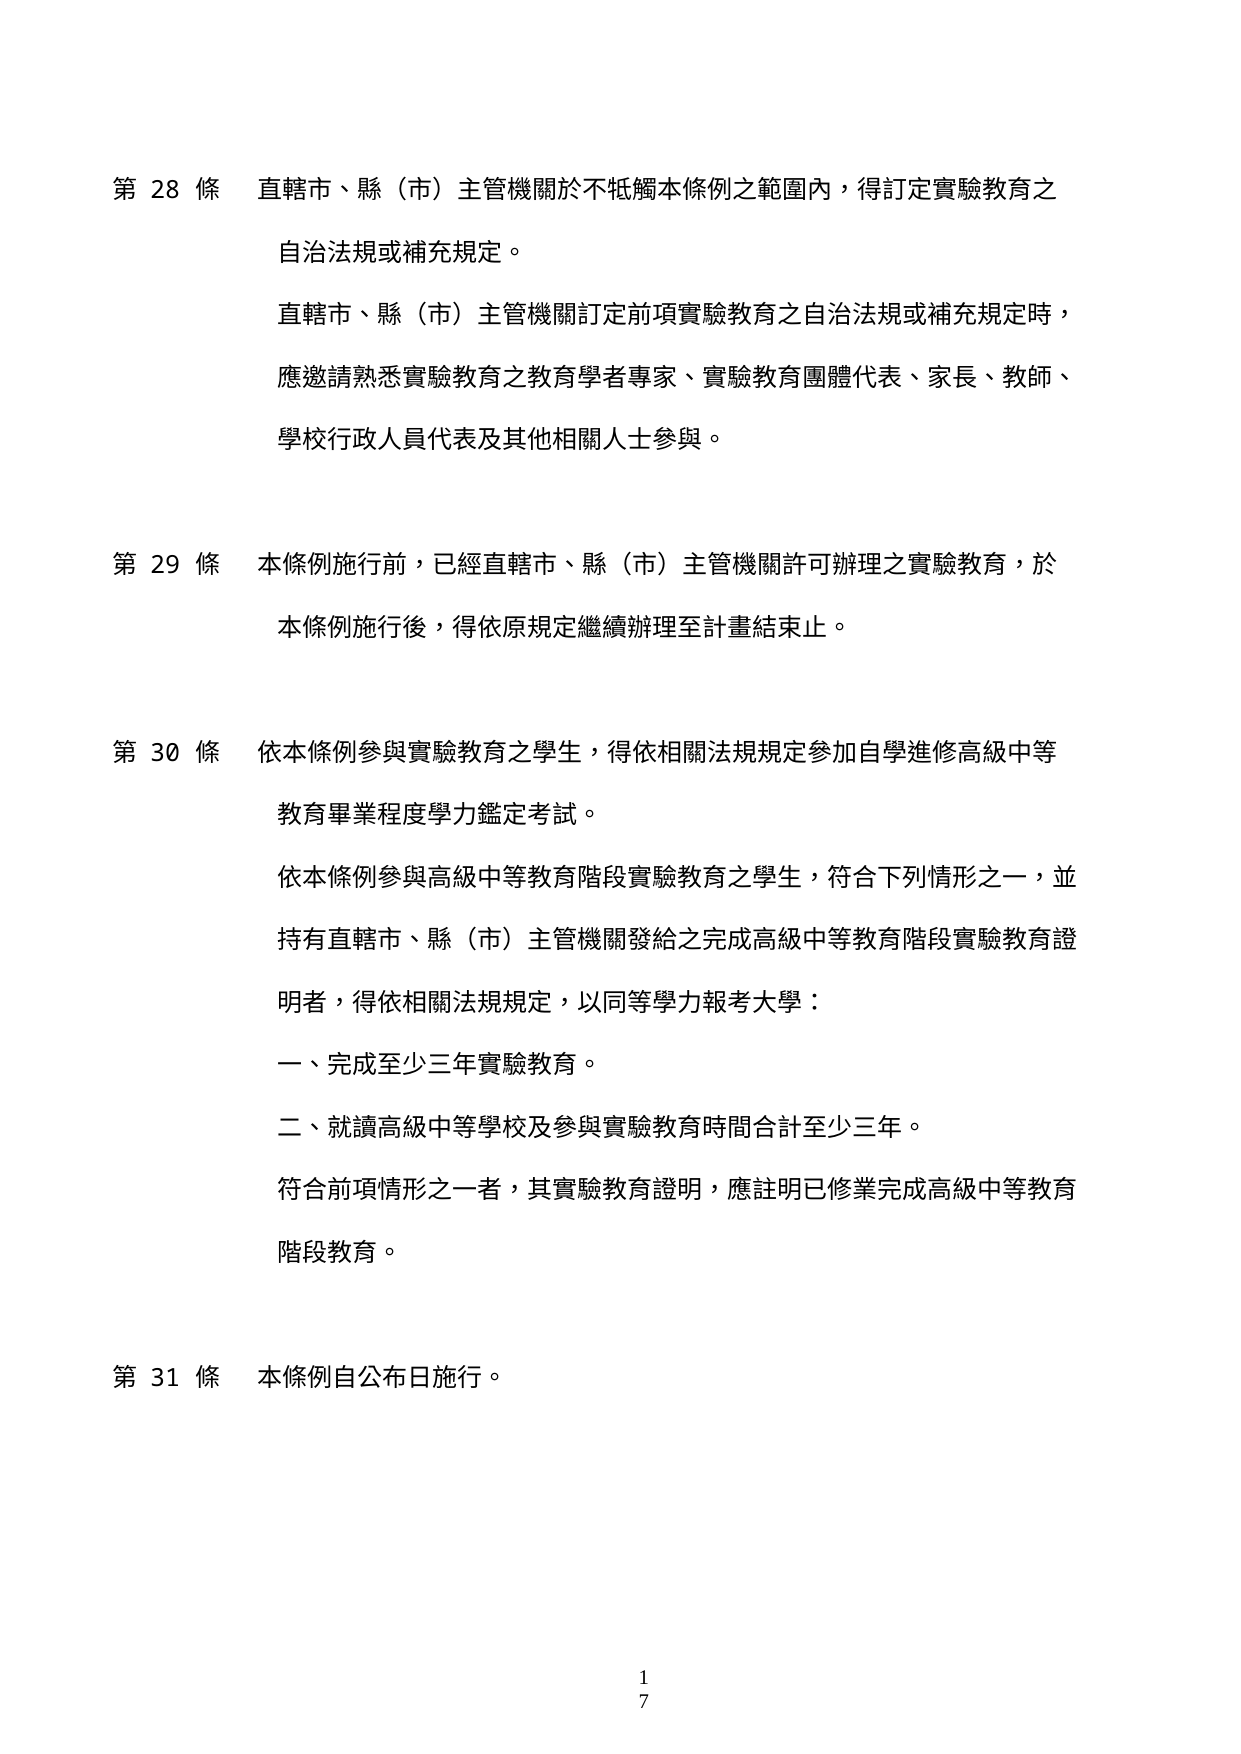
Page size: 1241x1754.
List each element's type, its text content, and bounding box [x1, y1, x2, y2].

text 一、完成至少三年實驗教育。 [112, 1021, 1167, 1084]
text 直轄市、縣（市）主管機關訂定前項實驗教育之自治法規或補充規定時， [112, 271, 1167, 334]
text 二、就讀高級中等學校及參與實驗教育時間合計至少三年。 [112, 1084, 1167, 1146]
text 明者，得依相關法規規定，以同等學力報考大學： [112, 959, 1167, 1021]
text 教育畢業程度學力鑑定考試。 [112, 771, 1167, 834]
text 應邀請熟悉實驗教育之教育學者專家、實驗教育團體代表、家長、教師、 [112, 334, 1167, 396]
text 學校行政人員代表及其他相關人士參與。 [112, 396, 1167, 459]
text 依本條例參與高級中等教育階段實驗教育之學生，符合下列情形之一，並 [112, 834, 1167, 896]
text 本條例施行後，得依原規定繼續辦理至計畫結束止。 [112, 584, 1167, 646]
text 符合前項情形之一者，其實驗教育證明，應註明已修業完成高級中等教育 [112, 1146, 1167, 1209]
text 持有直轄市、縣（市）主管機關發給之完成高級中等教育階段實驗教育證 [112, 896, 1167, 959]
text 第 30 條 依本條例參與實驗教育之學生，得依相關法規規定參加自學進修高級中等 [112, 709, 1167, 771]
text 第 29 條 本條例施行前，已經直轄市、縣（市）主管機關許可辦理之實驗教育，於 [112, 521, 1167, 584]
text 第 31 條 本條例自公布日施行。 [112, 1334, 1167, 1396]
text 自治法規或補充規定。 [112, 209, 1167, 271]
text 階段教育。 [112, 1209, 1167, 1271]
text 第 28 條 直轄市、縣（市）主管機關於不牴觸本條例之範圍內，得訂定實驗教育之 [112, 146, 1167, 209]
